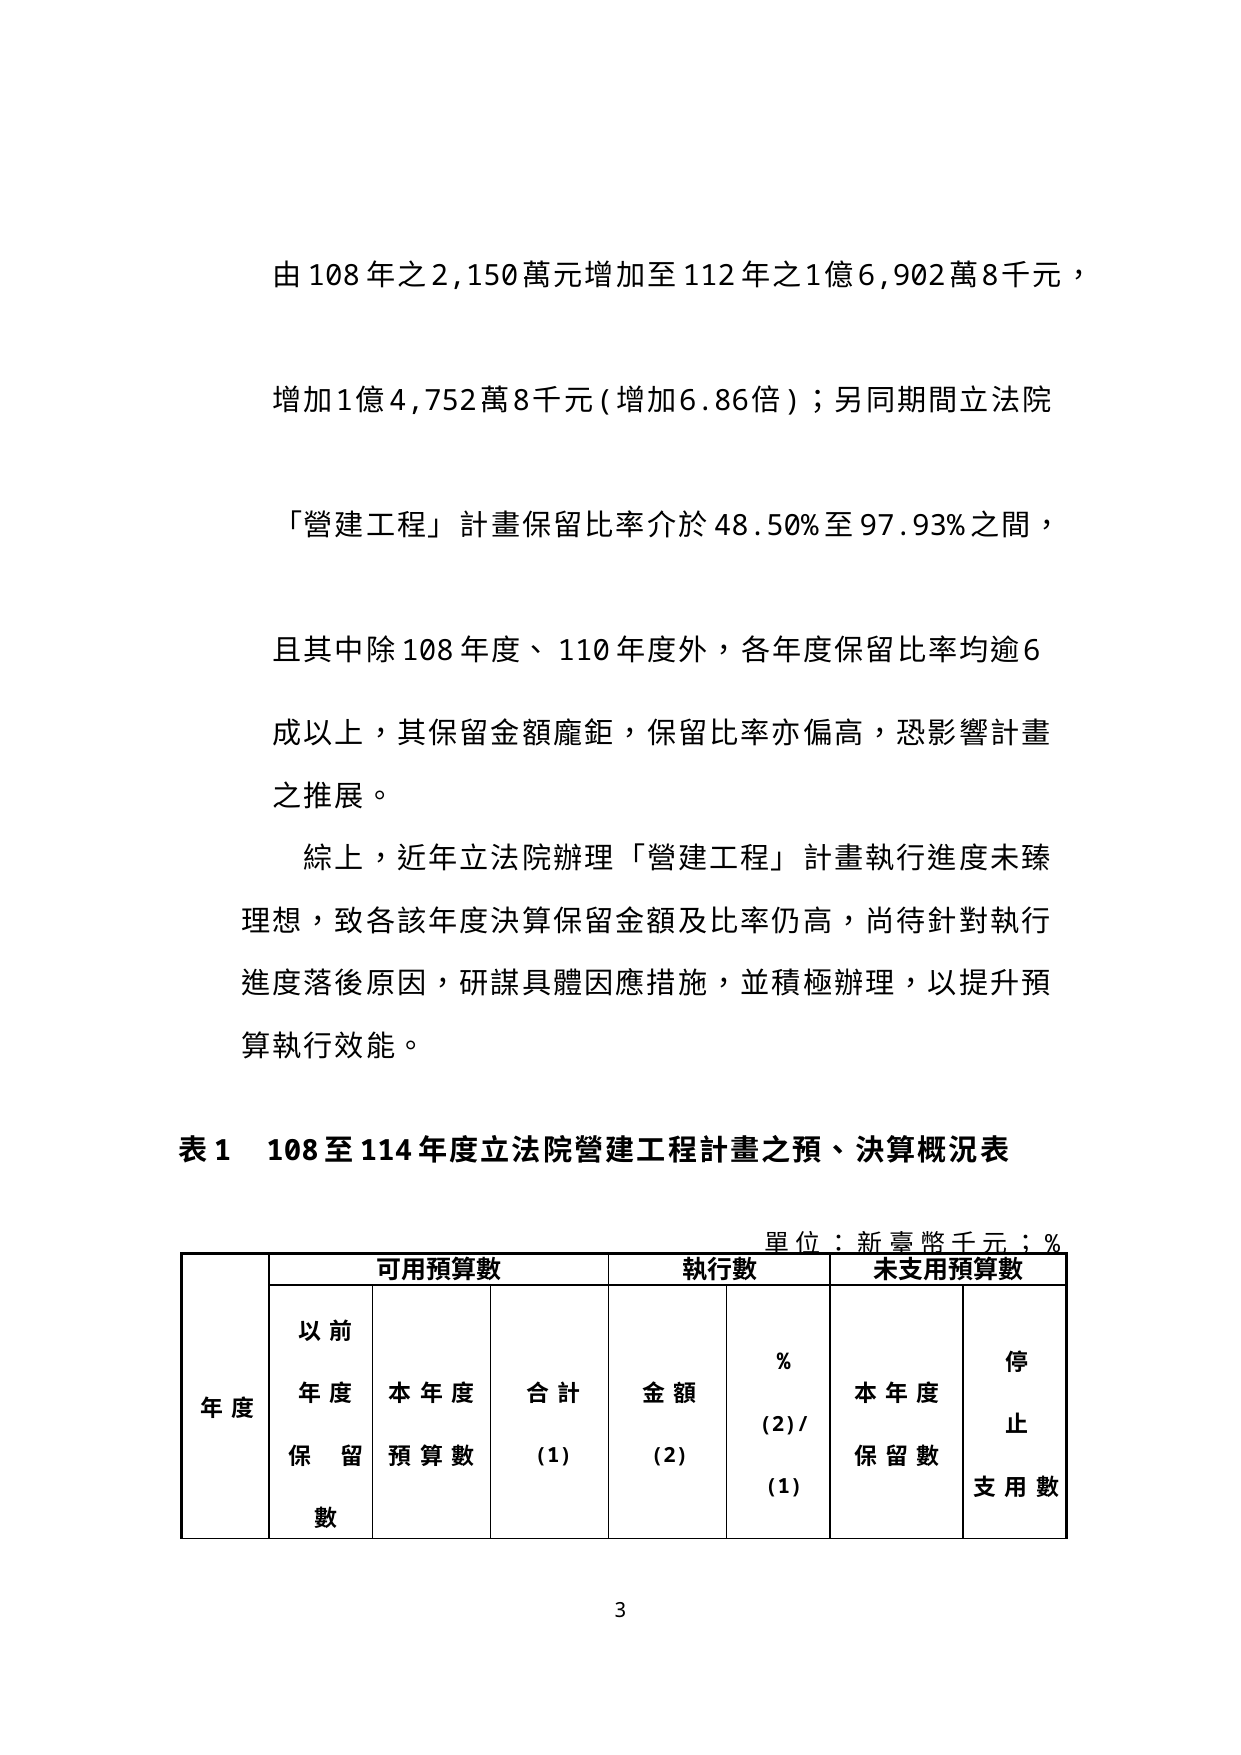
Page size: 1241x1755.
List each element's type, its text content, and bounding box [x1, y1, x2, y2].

table_header 年度 [183, 1255, 268, 1537]
table_cell 以前年度 保 留 數 [270, 1286, 372, 1537]
table_cell 本年度 預算數 [373, 1286, 490, 1537]
text 由表1所示，近年(108至112年度)立法院「營建工程」計畫決算之保留金額雖迭有增減，惟概呈增加趨勢，由108年之2,150萬元增加至112年之1億6,902萬8千元，增加1億4,752萬8千元(增加6.86倍)；另同期間立法院「營建工程」計畫保留比率介於48.50%至97.93%之間，且其中除108年度、110年度外，各年度保留比率均逾6成以上，其保留金額龐鉅，保留比率亦偏高，恐影響計畫之推展。 [266, 189, 1063, 814]
table_cell 停 止 支用數 [964, 1286, 1065, 1537]
text 綜上，近年立法院辦理「營建工程」計畫執行進度未臻理想，致各該年度決算保留金額及比率仍高，尚待針對執行進度落後原因，研謀具體因應措施，並積極辦理，以提升預算執行效能。 [236, 814, 1063, 1064]
text 表1 108至114年度立法院營建工程計畫之預、決算概況表 [177, 1064, 1063, 1189]
table_cell 本年度 保留數 [831, 1286, 962, 1537]
table_cell 金額 (2) [609, 1286, 726, 1537]
table_cell % (2)/(1) [727, 1286, 829, 1537]
table_header 執行數 [609, 1255, 829, 1284]
text 單位：新臺幣千元；% [236, 1189, 1063, 1252]
table_header 可用預算數 [270, 1255, 608, 1284]
table_header 未支用預算數 [831, 1255, 1065, 1284]
table_cell 合計 (1) [491, 1286, 608, 1537]
